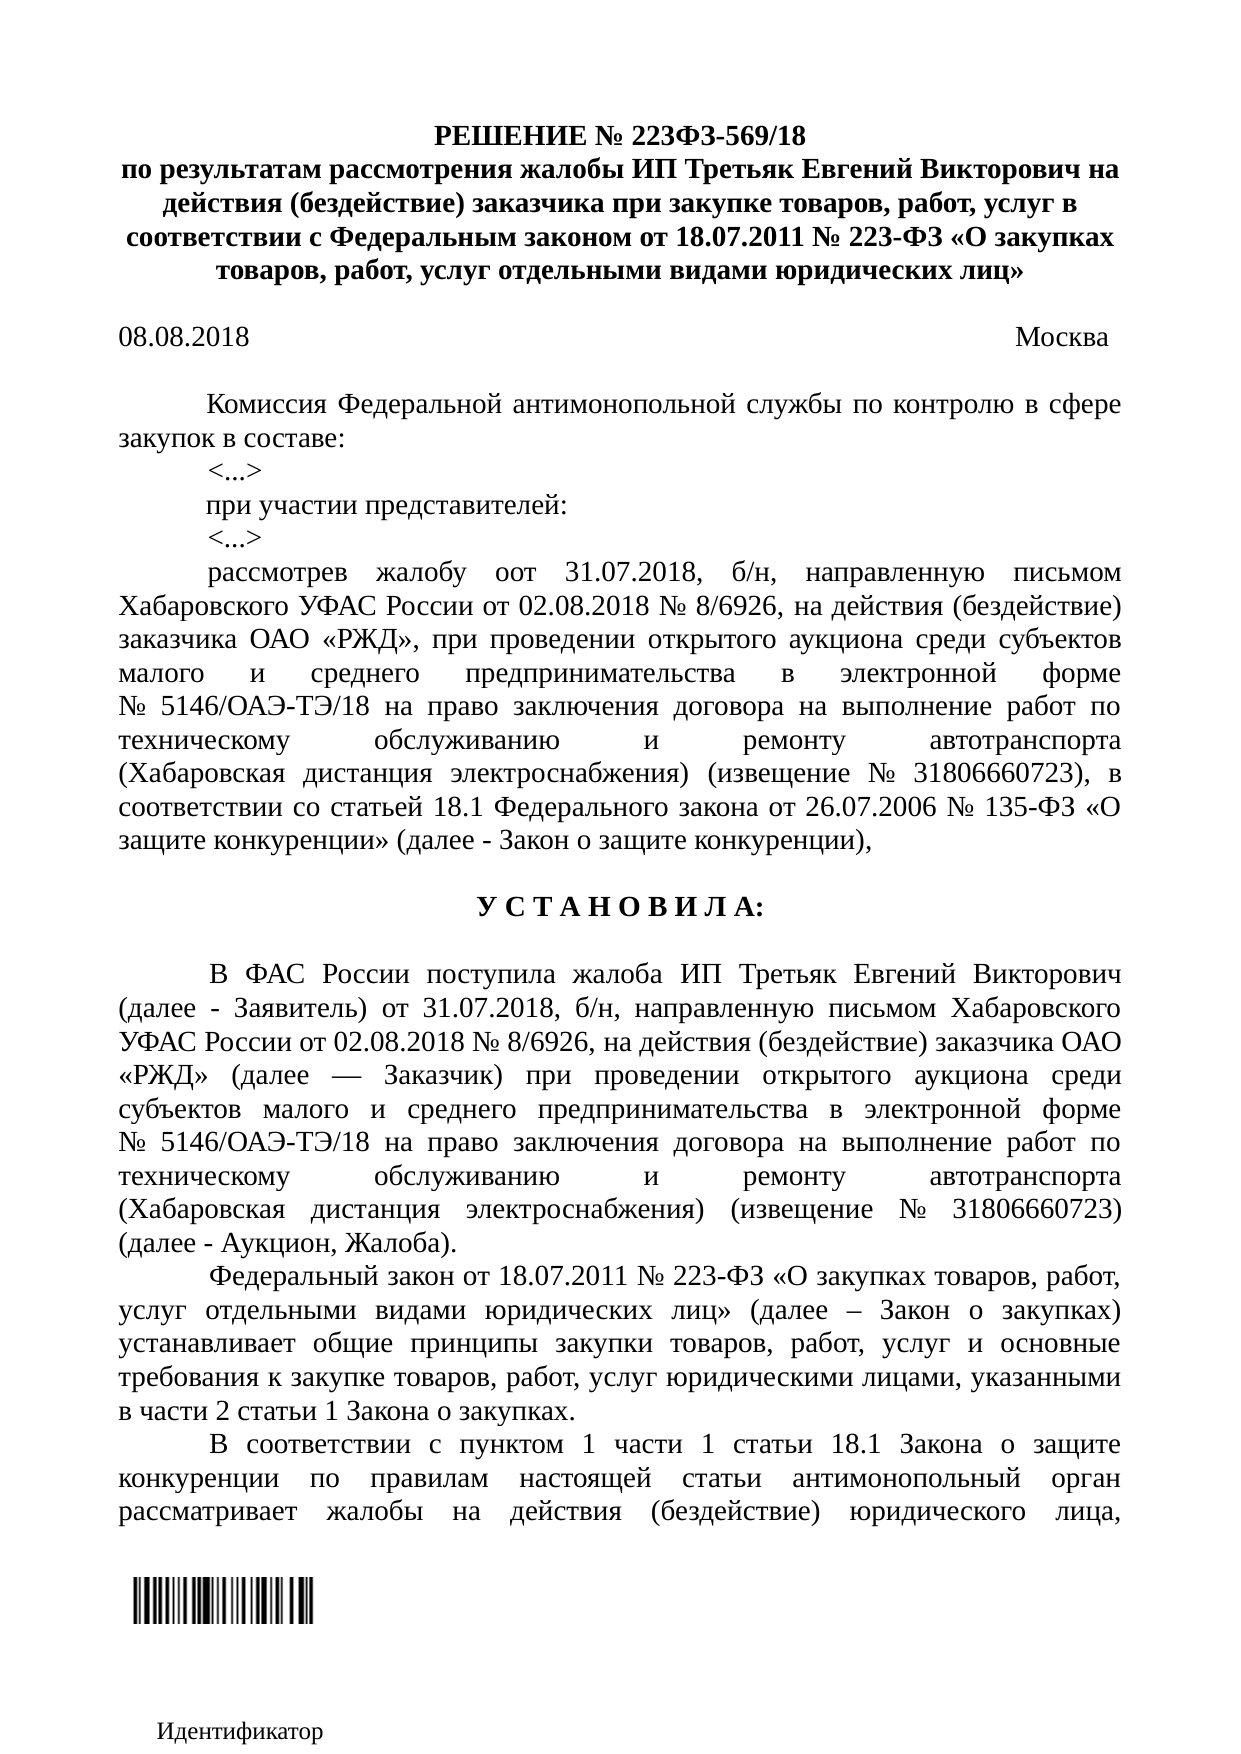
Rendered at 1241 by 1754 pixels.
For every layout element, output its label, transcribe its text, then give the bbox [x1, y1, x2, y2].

text Комиссия Федеральной антимонопольной службы по контролю в сфере закупок в составе: [118, 386, 1122, 453]
text по результатам рассмотрения жалобы ИП Третьяк Евгений Викторович на действия (бездействие) заказчика при закупке товаров, работ, услуг в соответствии с Федеральным законом от 18.07.2011 № 223-ФЗ «О закупках товаров, работ, услуг отдельными видами юридических лиц» [118, 152, 1122, 286]
text Федеральный закон от 18.07.2011 № 223-ФЗ «О закупках товаров, работ, услуг отдельными видами юридических лиц» (далее – Закон о закупках) устанавливает общие принципы закупки товаров, работ, услуг и основные требования к закупке товаров, работ, услуг юридическими лицами, указанными в части 2 статьи 1 Закона о закупках. [118, 1258, 1122, 1426]
text В соответствии с пунктом 1 части 1 статьи 18.1 Закона о защите конкуренции по правилам настоящей статьи антимонопольный орган рассматривает жалобы на действия (бездействие) юридического лица, [118, 1426, 1122, 1527]
text <...> [118, 453, 1122, 487]
text <...> [118, 521, 1122, 554]
text У С Т А Н О В И Л А: [118, 889, 1122, 923]
text при участии представителей: [118, 487, 1122, 521]
text В ФАС России поступила жалоба ИП Третьяк Евгений Викторович (далее - Заявитель) от 31.07.2018, б/н, направленную письмом Хабаровского УФАС России от 02.08.2018 № 8/6926, на действия (бездействие) заказчика ОАО «РЖД» (далее — Заказчик) при проведении открытого аукциона среди субъектов малого и среднего предпринимательства в электронной форме № 5146/ОАЭ-ТЭ/18 на право заключения договора на выполнение работ по техническому обслуживанию и ремонту автотранспорта (Хабаровская дистанция электроснабжения) (извещение № 31806660723) (далее - Аукцион, Жалоба). [118, 957, 1122, 1258]
text 08.08.2018 Москва [118, 319, 1122, 353]
picture [118, 1577, 331, 1624]
text РЕШЕНИЕ № 223ФЗ-569/18 [118, 118, 1122, 152]
text рассмотрев жалобу оот 31.07.2018, б/н, направленную письмом Хабаровского УФАС России от 02.08.2018 № 8/6926, на действия (бездействие) заказчика ОАО «РЖД», при проведении открытого аукциона среди субъектов малого и среднего предпринимательства в электронной форме № 5146/ОАЭ-ТЭ/18 на право заключения договора на выполнение работ по техническому обслуживанию и ремонту автотранспорта (Хабаровская дистанция электроснабжения) (извещение № 31806660723), в соответствии со статьей 18.1 Федерального закона от 26.07.2006 № 135-ФЗ «О защите конкуренции» (далее - Закон о защите конкуренции), [118, 554, 1122, 856]
